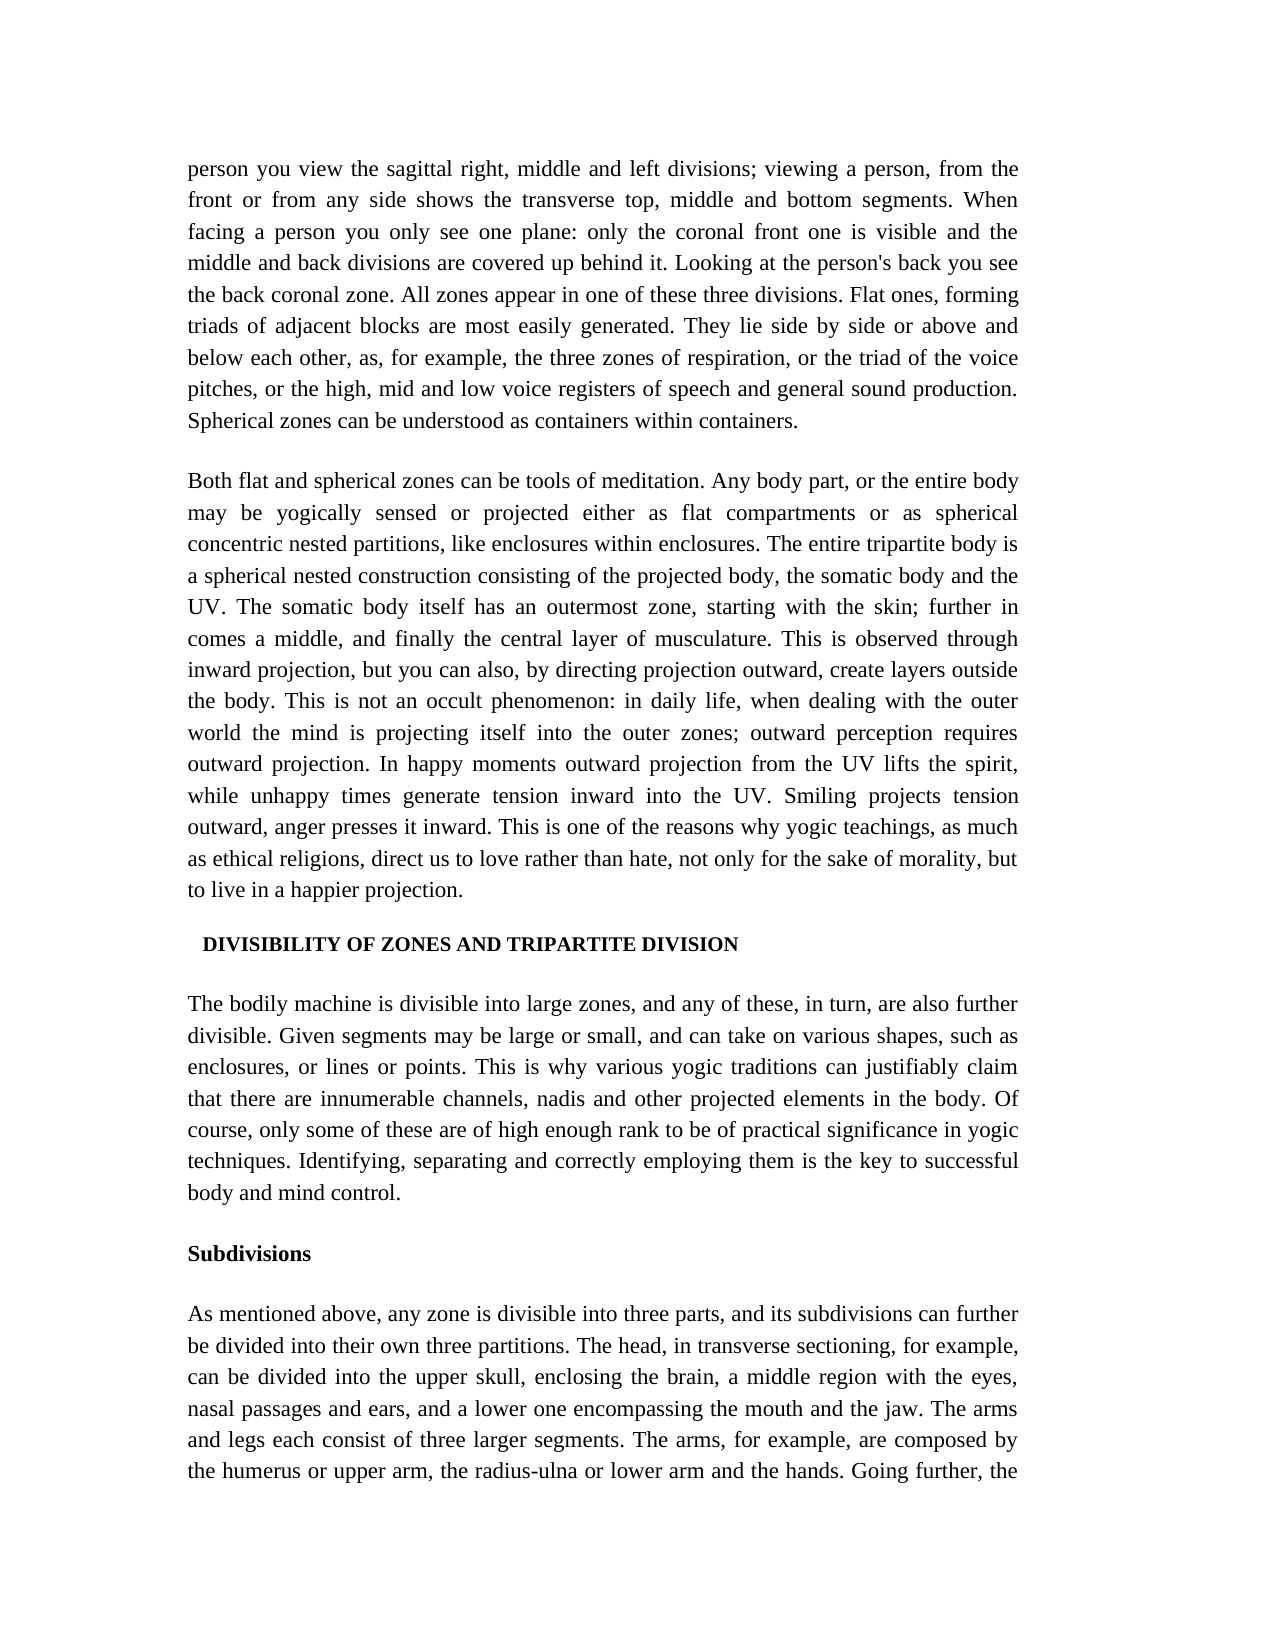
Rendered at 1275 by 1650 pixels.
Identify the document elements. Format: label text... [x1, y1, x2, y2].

text Both flat and spherical zones can be tools of meditation. Any body part, or the entire body may be yogically sensed or projected either as flat compartments or as spherical concentric nested partitions, like enclosures within enclosures. The entire tripartite body is a spherical nested construction consisting of the projected body, the somatic body and the UV. The somatic body itself has an outermost zone, starting with the skin; further in comes a middle, and finally the central layer of musculature. This is observed through inward projection, but you can also, by directing projection outward, create layers outside the body. This is not an occult phenomenon: in daily life, when dealing with the outer world the mind is projecting itself into the outer zones; outward perception requires outward projection. In happy moments outward projection from the UV lifts the spirit, while unhappy times generate tension inward into the UV. Smiling projects tension outward, anger presses it inward. This is one of the reasons why yogic teachings, as much as ethical religions, direct us to love rather than hate, not only for the sake of morality, but to live in a happier projection. [187, 462, 1020, 903]
text Subdivisions [187, 1234, 1020, 1266]
text As mentioned above, any zone is divisible into three parts, and its subdivisions can further be divided into their own three partitions. The head, in transverse sectioning, for example, can be divided into the upper skull, enclosing the brain, a middle region with the eyes, nasal passages and ears, and a lower one encompassing the mouth and the jaw. The arms and legs each consist of three larger segments. The arms, for example, are composed by the humerus or upper arm, the radius-ulna or lower arm and the hands. Going further, the [187, 1295, 1020, 1484]
text person you view the sagittal right, middle and left divisions; viewing a person, from the front or from any side shows the transverse top, middle and bottom segments. When facing a person you only see one plane: only the coronal front one is visible and the middle and back divisions are covered up behind it. Looking at the person's back you see the back coronal zone. All zones appear in one of these three divisions. Flat ones, forming triads of adjacent blocks are most easily generated. They lie side by side or above and below each other, as, for example, the three zones of respiration, or the triad of the voice pitches, or the high, mid and low voice registers of speech and general sound production. Spherical zones can be understood as containers within containers. [187, 150, 1020, 433]
text The bodily machine is divisible into large zones, and any of these, in turn, are also further divisible. Given segments may be large or small, and can take on various shapes, such as enclosures, or lines or points. This is why various yogic traditions can justifiably claim that there are innumerable channels, nadis and other projected elements in the body. Of course, only some of these are of high enough rank to be of practical significance in yogic techniques. Identifying, separating and correctly employing them is the key to successful body and mind control. [187, 985, 1020, 1205]
text DIVISIBILITY OF ZONES AND TRIPARTITE DIVISION [187, 932, 1041, 956]
